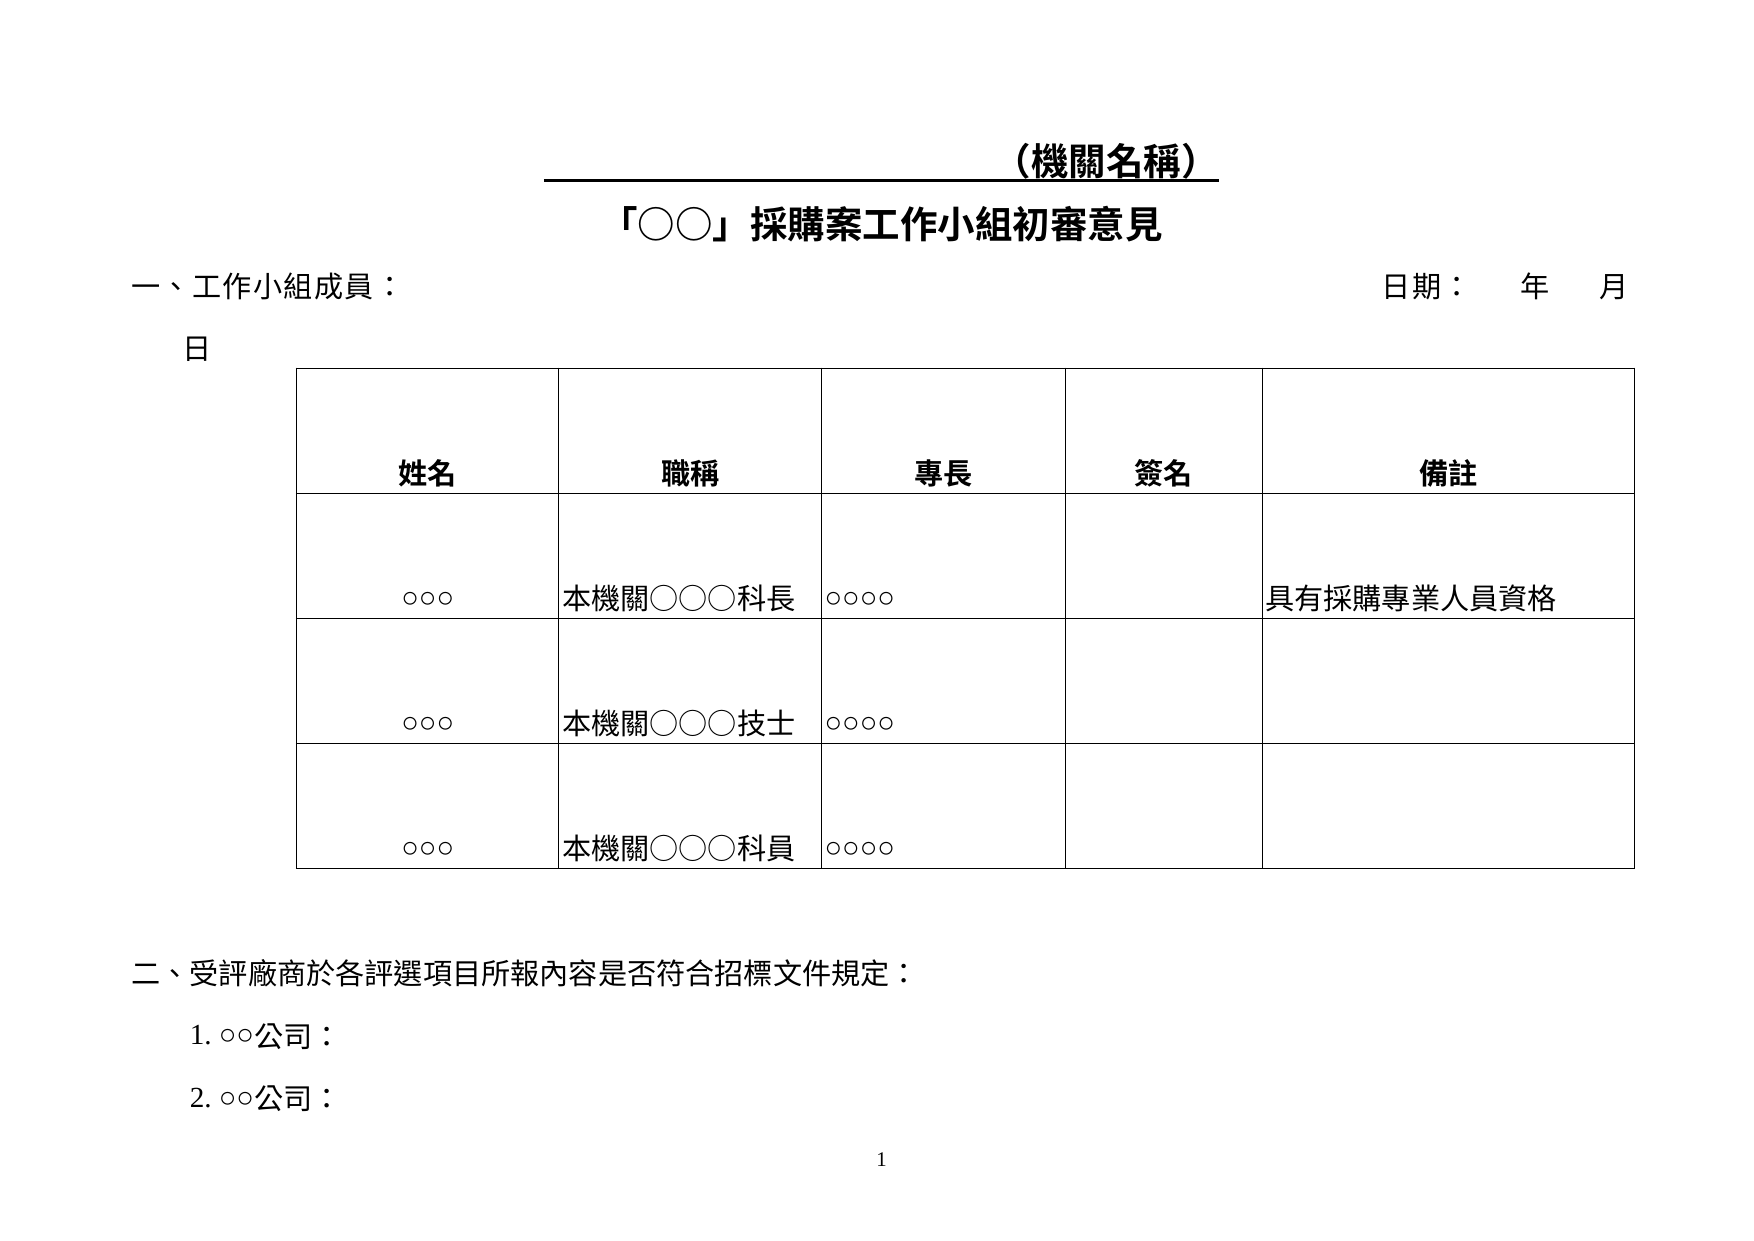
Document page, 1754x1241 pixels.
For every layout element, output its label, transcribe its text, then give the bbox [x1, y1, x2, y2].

text 1. ○○公司： [189, 993, 1631, 1055]
table_cell [1066, 619, 1262, 743]
table_cell ○○○ [297, 744, 558, 868]
table_cell [1066, 494, 1262, 618]
table_cell [1066, 744, 1262, 868]
text 二、受評廠商於各評選項目所報內容是否符合招標文件規定： [131, 930, 1631, 993]
table_header 職稱 [559, 369, 821, 493]
table_cell 本機關○○○科長 [559, 494, 821, 618]
table_cell ○○○○ [822, 619, 1065, 743]
text （機關名稱） [131, 118, 1631, 180]
table_cell [1263, 619, 1634, 743]
table_cell 本機關○○○技士 [559, 619, 821, 743]
table_header 簽名 [1066, 369, 1262, 493]
table_header 專長 [822, 369, 1065, 493]
table_header 姓名 [297, 369, 558, 493]
table_cell ○○○ [297, 494, 558, 618]
table_cell ○○○○ [822, 494, 1065, 618]
text 2. ○○公司： [189, 1055, 1631, 1118]
table_header 備註 [1263, 369, 1634, 493]
table_cell ○○○○ [822, 744, 1065, 868]
table_cell ○○○ [297, 619, 558, 743]
text 一、工作小組成員： 日期： 年 月 日 [131, 243, 1631, 368]
text 「○○」採購案工作小組初審意見 [131, 180, 1631, 243]
table_cell 具有採購專業人員資格 [1263, 494, 1634, 618]
table_cell 本機關○○○科員 [559, 744, 821, 868]
table_cell [1263, 744, 1634, 868]
